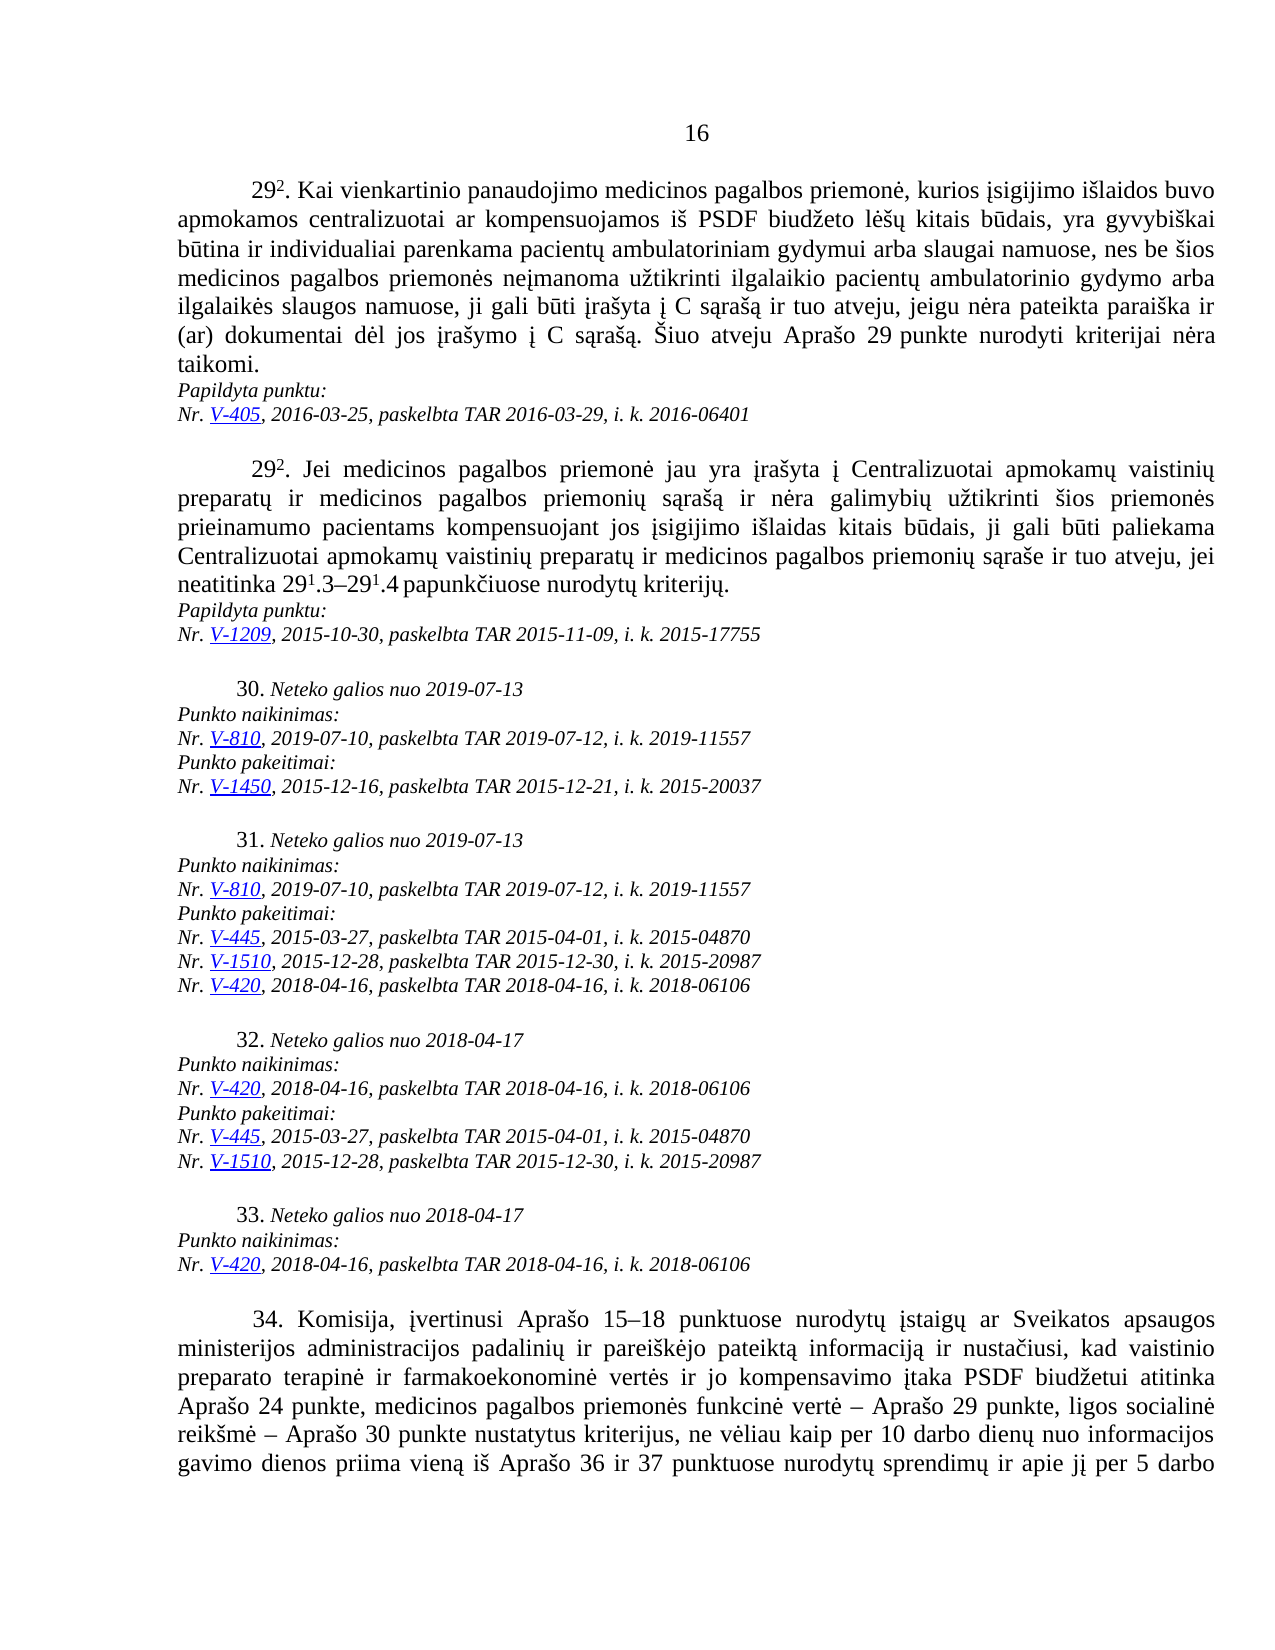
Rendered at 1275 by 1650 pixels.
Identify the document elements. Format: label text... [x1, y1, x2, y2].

text Nr. V-405, 2016-03-25, paskelbta TAR 2016-03-29, i. k. 2016-06401 [177, 402, 1216, 426]
text Punkto naikinimas: [177, 1228, 1216, 1252]
text Punkto pakeitimai: [177, 901, 1216, 925]
text Punkto naikinimas: [177, 701, 1216, 726]
text Nr. V-810, 2019-07-10, paskelbta TAR 2019-07-12, i. k. 2019-11557 [177, 877, 1216, 901]
text 292. Jei medicinos pagalbos priemonė jau yra įrašyta į Centralizuotai apmokamų vaistinių preparatų ir medicinos pagalbos priemonių sąrašą ir nėra galimybių užtikrinti šios priemonės prieinamumo pacientams kompensuojant jos įsigijimo išlaidas kitais būdais, ji gali būti paliekama Centralizuotai apmokamų vaistinių preparatų ir medicinos pagalbos priemonių sąraše ir tuo atveju, jei neatitinka 291.3–291.4 papunkčiuose nurodytų kriterijų. [177, 454, 1216, 598]
text Nr. V-1450, 2015-12-16, paskelbta TAR 2015-12-21, i. k. 2015-20037 [177, 774, 1216, 798]
text Nr. V-420, 2018-04-16, paskelbta TAR 2018-04-16, i. k. 2018-06106 [177, 1252, 1216, 1276]
text Nr. V-445, 2015-03-27, paskelbta TAR 2015-04-01, i. k. 2015-04870 [177, 925, 1216, 949]
text Papildyta punktu: [177, 598, 1216, 622]
text Nr. V-1209, 2015-10-30, paskelbta TAR 2015-11-09, i. k. 2015-17755 [177, 622, 1216, 646]
text Nr. V-810, 2019-07-10, paskelbta TAR 2019-07-12, i. k. 2019-11557 [177, 726, 1216, 749]
text Punkto naikinimas: [177, 1052, 1216, 1076]
text 292. Kai vienkartinio panaudojimo medicinos pagalbos priemonė, kurios įsigijimo išlaidos buvo apmokamos centralizuotai ar kompensuojamos iš PSDF biudžeto lėšų kitais būdais, yra gyvybiškai būtina ir individualiai parenkama pacientų ambulatoriniam gydymui arba slaugai namuose, nes be šios medicinos pagalbos priemonės neįmanoma užtikrinti ilgalaikio pacientų ambulatorinio gydymo arba ilgalaikės slaugos namuose, ji gali būti įrašyta į C sąrašą ir tuo atveju, jeigu nėra pateikta paraiška ir (ar) dokumentai dėl jos įrašymo į C sąrašą. Šiuo atveju Aprašo 29 punkte nurodyti kriterijai nėra taikomi. [177, 176, 1216, 378]
text Nr. V-1510, 2015-12-28, paskelbta TAR 2015-12-30, i. k. 2015-20987 [177, 1148, 1216, 1173]
text Nr. V-1510, 2015-12-28, paskelbta TAR 2015-12-30, i. k. 2015-20987 [177, 949, 1216, 973]
text Nr. V-445, 2015-03-27, paskelbta TAR 2015-04-01, i. k. 2015-04870 [177, 1124, 1216, 1148]
text Punkto pakeitimai: [177, 749, 1216, 774]
text 31. Neteko galios nuo 2019-07-13 [177, 826, 1216, 853]
text 34. Komisija, įvertinusi Aprašo 15–18 punktuose nurodytų įstaigų ar Sveikatos apsaugos ministerijos administracijos padalinių ir pareiškėjo pateiktą informaciją ir nustačiusi, kad vaistinio preparato terapinė ir farmakoekonominė vertės ir jo kompensavimo įtaka PSDF biudžetui atitinka Aprašo 24 punkte, medicinos pagalbos priemonės funkcinė vertė – Aprašo 29 punkte, ligos socialinė reikšmė – Aprašo 30 punkte nustatytus kriterijus, ne vėliau kaip per 10 darbo dienų nuo informacijos gavimo dienos priima vieną iš Aprašo 36 ir 37 punktuose nurodytų sprendimų ir apie jį per 5 darbo [177, 1304, 1216, 1477]
text Punkto naikinimas: [177, 853, 1216, 877]
text Nr. V-420, 2018-04-16, paskelbta TAR 2018-04-16, i. k. 2018-06106 [177, 1076, 1216, 1100]
text 32. Neteko galios nuo 2018-04-17 [177, 1026, 1216, 1052]
text Papildyta punktu: [177, 378, 1216, 402]
text Punkto pakeitimai: [177, 1100, 1216, 1124]
text Nr. V-420, 2018-04-16, paskelbta TAR 2018-04-16, i. k. 2018-06106 [177, 973, 1216, 997]
text 30. Neteko galios nuo 2019-07-13 [177, 675, 1216, 701]
text 33. Neteko galios nuo 2018-04-17 [177, 1201, 1216, 1228]
